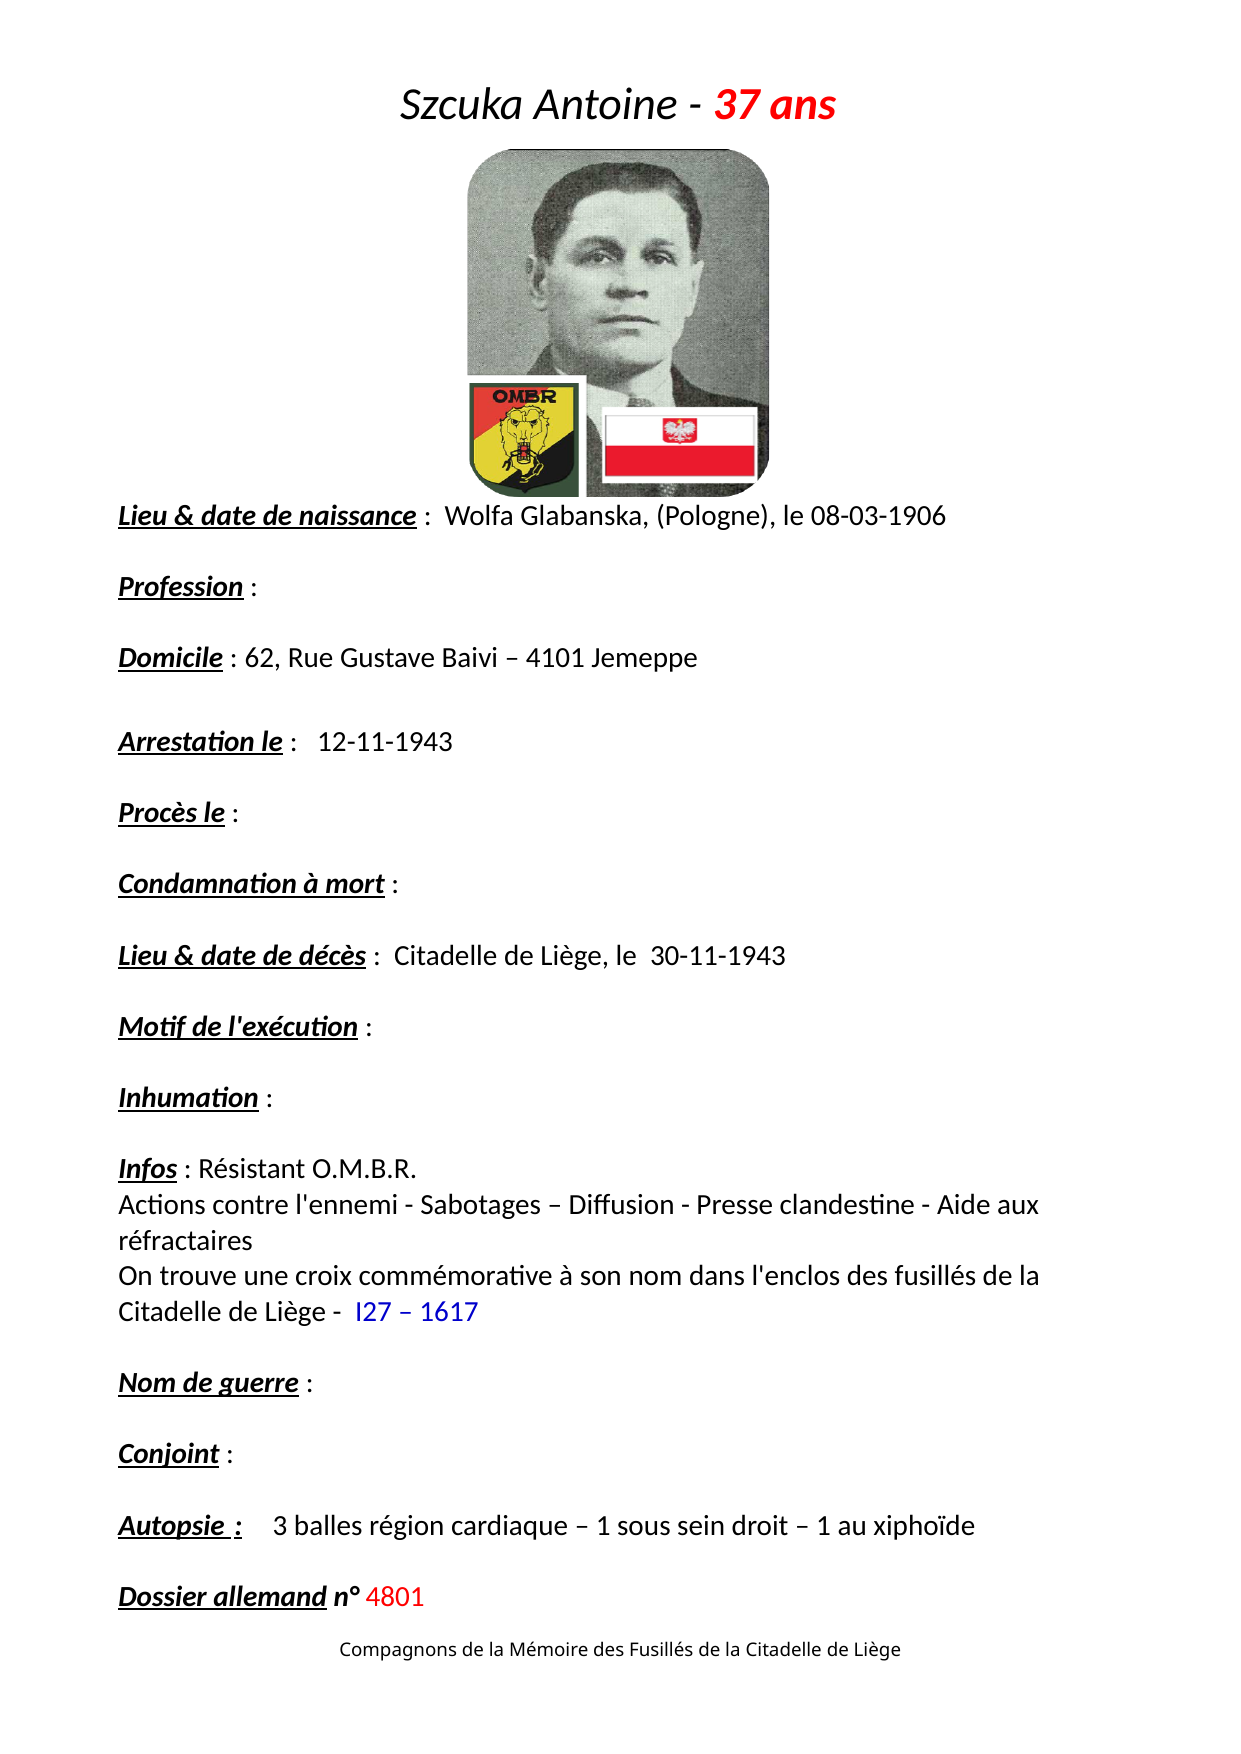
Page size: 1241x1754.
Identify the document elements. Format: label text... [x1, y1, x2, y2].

text Infos : Résistant O.M.B.R. [118, 1151, 1122, 1186]
text Lieu & date de décès : Citadelle de Liège, le 30-11-1943 [118, 937, 1122, 972]
text Autopsie : 3 balles région cardiaque – 1 sous sein droit – 1 au xiphoïde [118, 1507, 1122, 1542]
text Domicile : 62, Rue Gustave Baivi – 4101 Jemeppe [118, 639, 1122, 675]
text Szcuka Antoine - 37 ans [118, 75, 1122, 131]
text Lieu & date de naissance : Wolfa Glabanska, (Pologne), le 08-03-1906 [118, 131, 1122, 532]
text Procès le : [118, 794, 1122, 830]
text Profession : [118, 568, 1122, 604]
text Arrestation le : 12-11-1943 [118, 723, 1122, 759]
text Condamnation à mort : [118, 866, 1122, 901]
text Motif de l'exécution : [118, 1008, 1122, 1044]
text Conjoint : [118, 1436, 1122, 1471]
text On trouve une croix commémorative à son nom dans l'enclos des fusillés de la Citadelle de Liège - I27 – 1617 [118, 1257, 1122, 1329]
text Dossier allemand n° 4801 [118, 1578, 1122, 1614]
text Actions contre l'ennemi - Sabotages – Diffusion - Presse clandestine - Aide aux réfractaires [118, 1186, 1122, 1257]
text Nom de guerre : [118, 1364, 1122, 1400]
text Inhumation : [118, 1079, 1122, 1115]
